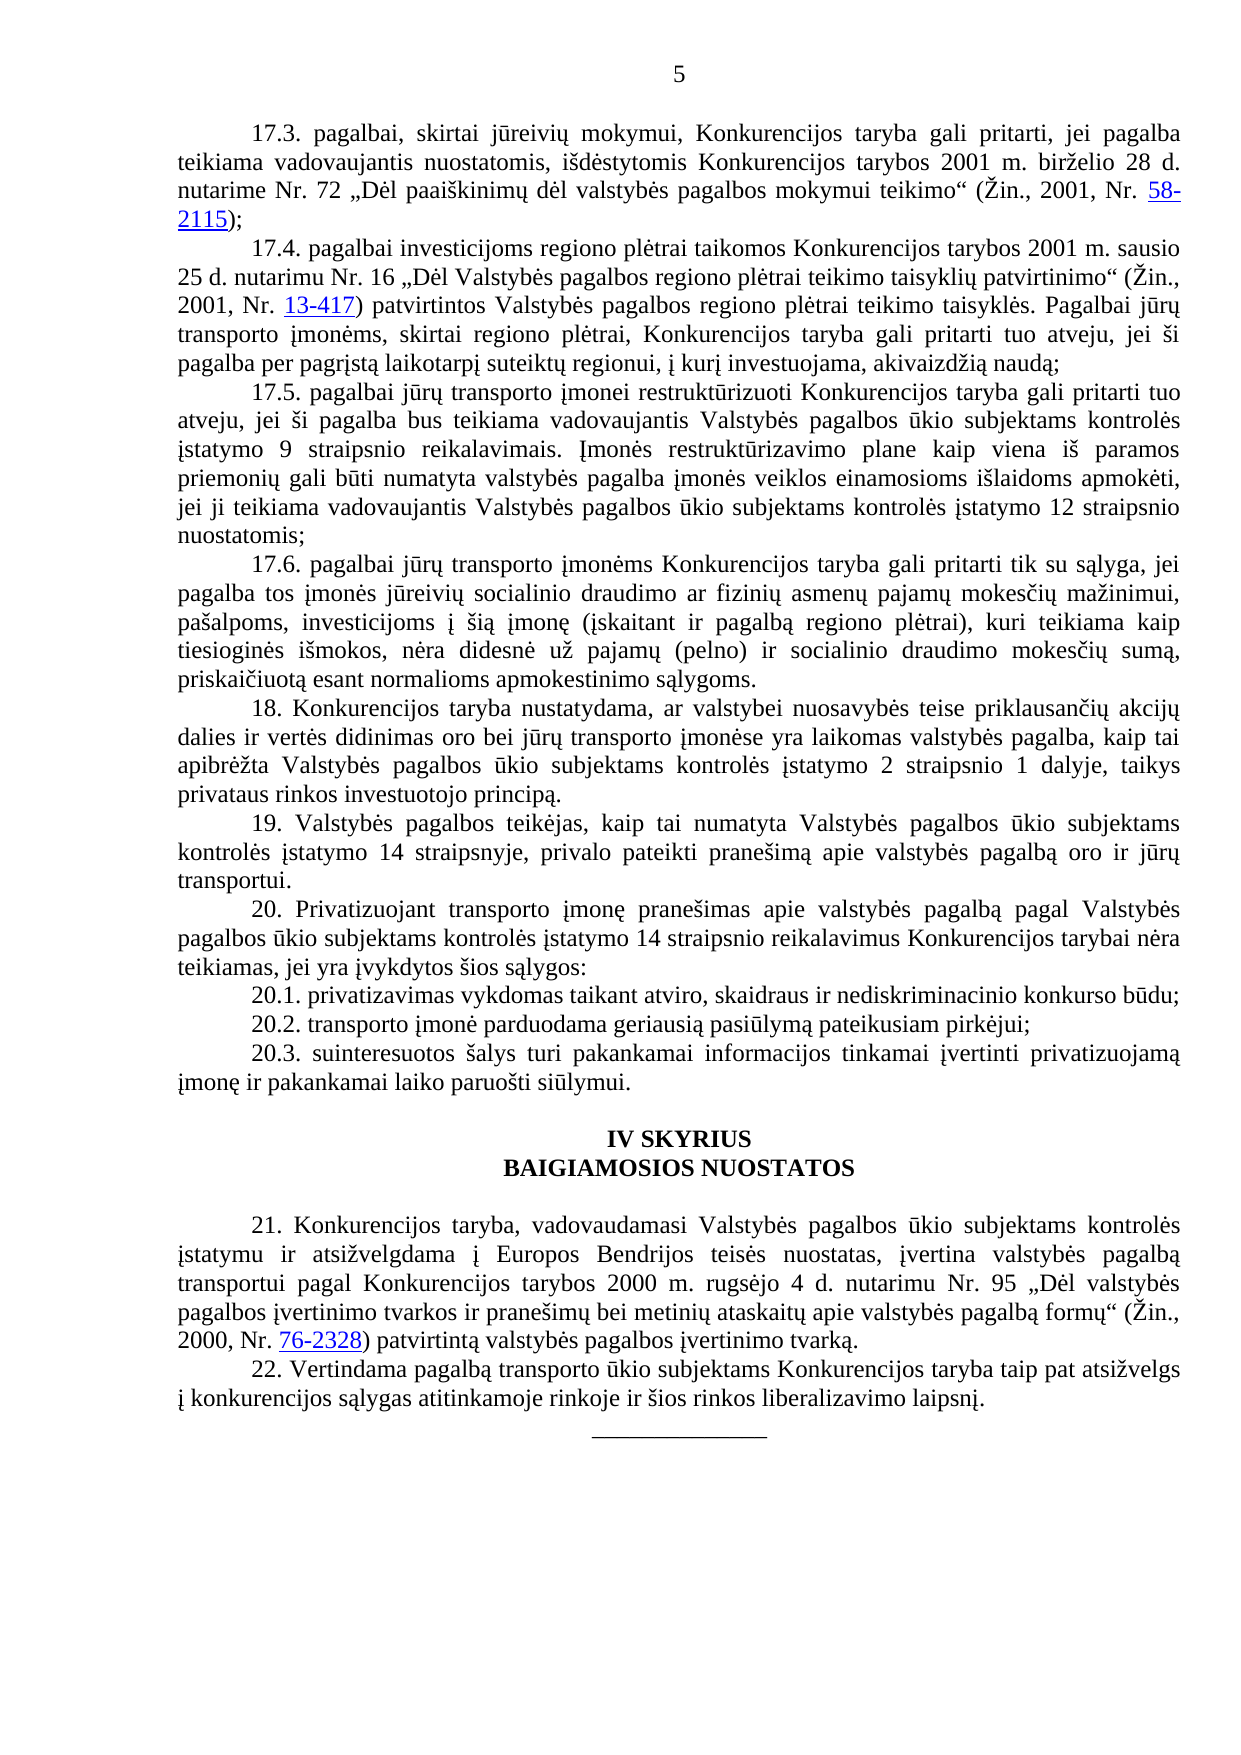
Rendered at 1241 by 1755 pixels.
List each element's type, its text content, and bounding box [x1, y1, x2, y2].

text 17.3. pagalbai, skirtai jūreivių mokymui, Konkurencijos taryba gali pritarti, jei pagalba teikiama vadovaujantis nuostatomis, išdėstytomis Konkurencijos tarybos 2001 m. birželio 28 d. nutarime Nr. 72 „Dėl paaiškinimų dėl valstybės pagalbos mokymui teikimo“ (Žin., 2001, Nr. 58-2115); [177, 118, 1181, 233]
text 22. Vertindama pagalbą transporto ūkio subjektams Konkurencijos taryba taip pat atsižvelgs į konkurencijos sąlygas atitinkamoje rinkoje ir šios rinkos liberalizavimo laipsnį. [177, 1354, 1181, 1412]
text 18. Konkurencijos taryba nustatydama, ar valstybei nuosavybės teise priklausančių akcijų dalies ir vertės didinimas oro bei jūrų transporto įmonėse yra laikomas valstybės pagalba, kaip tai apibrėžta Valstybės pagalbos ūkio subjektams kontrolės įstatymo 2 straipsnio 1 dalyje, taikys privataus rinkos investuotojo principą. [177, 693, 1181, 808]
text ______________ [177, 1412, 1181, 1441]
text 20.1. privatizavimas vykdomas taikant atviro, skaidraus ir nediskriminacinio konkurso būdu; [177, 981, 1181, 1009]
text 17.5. pagalbai jūrų transporto įmonei restruktūrizuoti Konkurencijos taryba gali pritarti tuo atveju, jei ši pagalba bus teikiama vadovaujantis Valstybės pagalbos ūkio subjektams kontrolės įstatymo 9 straipsnio reikalavimais. Įmonės restruktūrizavimo plane kaip viena iš paramos priemonių gali būti numatyta valstybės pagalba įmonės veiklos einamosioms išlaidoms apmokėti, jei ji teikiama vadovaujantis Valstybės pagalbos ūkio subjektams kontrolės įstatymo 12 straipsnio nuostatomis; [177, 377, 1181, 549]
text IV SKYRIUS [177, 1124, 1181, 1153]
text BAIGIAMOSIOS NUOSTATOS [177, 1153, 1181, 1182]
text 20.3. suinteresuotos šalys turi pakankamai informacijos tinkamai įvertinti privatizuojamą įmonę ir pakankamai laiko paruošti siūlymui. [177, 1038, 1181, 1096]
text 20.2. transporto įmonė parduodama geriausią pasiūlymą pateikusiam pirkėjui; [177, 1009, 1181, 1038]
text 21. Konkurencijos taryba, vadovaudamasi Valstybės pagalbos ūkio subjektams kontrolės įstatymu ir atsižvelgdama į Europos Bendrijos teisės nuostatas, įvertina valstybės pagalbą transportui pagal Konkurencijos tarybos 2000 m. rugsėjo 4 d. nutarimu Nr. 95 „Dėl valstybės pagalbos įvertinimo tvarkos ir pranešimų bei metinių ataskaitų apie valstybės pagalbą formų“ (Žin., 2000, Nr. 76-2328) patvirtintą valstybės pagalbos įvertinimo tvarką. [177, 1211, 1181, 1354]
text 20. Privatizuojant transporto įmonę pranešimas apie valstybės pagalbą pagal Valstybės pagalbos ūkio subjektams kontrolės įstatymo 14 straipsnio reikalavimus Konkurencijos tarybai nėra teikiamas, jei yra įvykdytos šios sąlygos: [177, 894, 1181, 981]
text 17.4. pagalbai investicijoms regiono plėtrai taikomos Konkurencijos tarybos 2001 m. sausio 25 d. nutarimu Nr. 16 „Dėl Valstybės pagalbos regiono plėtrai teikimo taisyklių patvirtinimo“ (Žin., 2001, Nr. 13-417) patvirtintos Valstybės pagalbos regiono plėtrai teikimo taisyklės. Pagalbai jūrų transporto įmonėms, skirtai regiono plėtrai, Konkurencijos taryba gali pritarti tuo atveju, jei ši pagalba per pagrįstą laikotarpį suteiktų regionui, į kurį investuojama, akivaizdžią naudą; [177, 233, 1181, 377]
text 17.6. pagalbai jūrų transporto įmonėms Konkurencijos taryba gali pritarti tik su sąlyga, jei pagalba tos įmonės jūreivių socialinio draudimo ar fizinių asmenų pajamų mokesčių mažinimui, pašalpoms, investicijoms į šią įmonę (įskaitant ir pagalbą regiono plėtrai), kuri teikiama kaip tiesioginės išmokos, nėra didesnė už pajamų (pelno) ir socialinio draudimo mokesčių sumą, priskaičiuotą esant normalioms apmokestinimo sąlygoms. [177, 549, 1181, 693]
text 19. Valstybės pagalbos teikėjas, kaip tai numatyta Valstybės pagalbos ūkio subjektams kontrolės įstatymo 14 straipsnyje, privalo pateikti pranešimą apie valstybės pagalbą oro ir jūrų transportui. [177, 808, 1181, 894]
